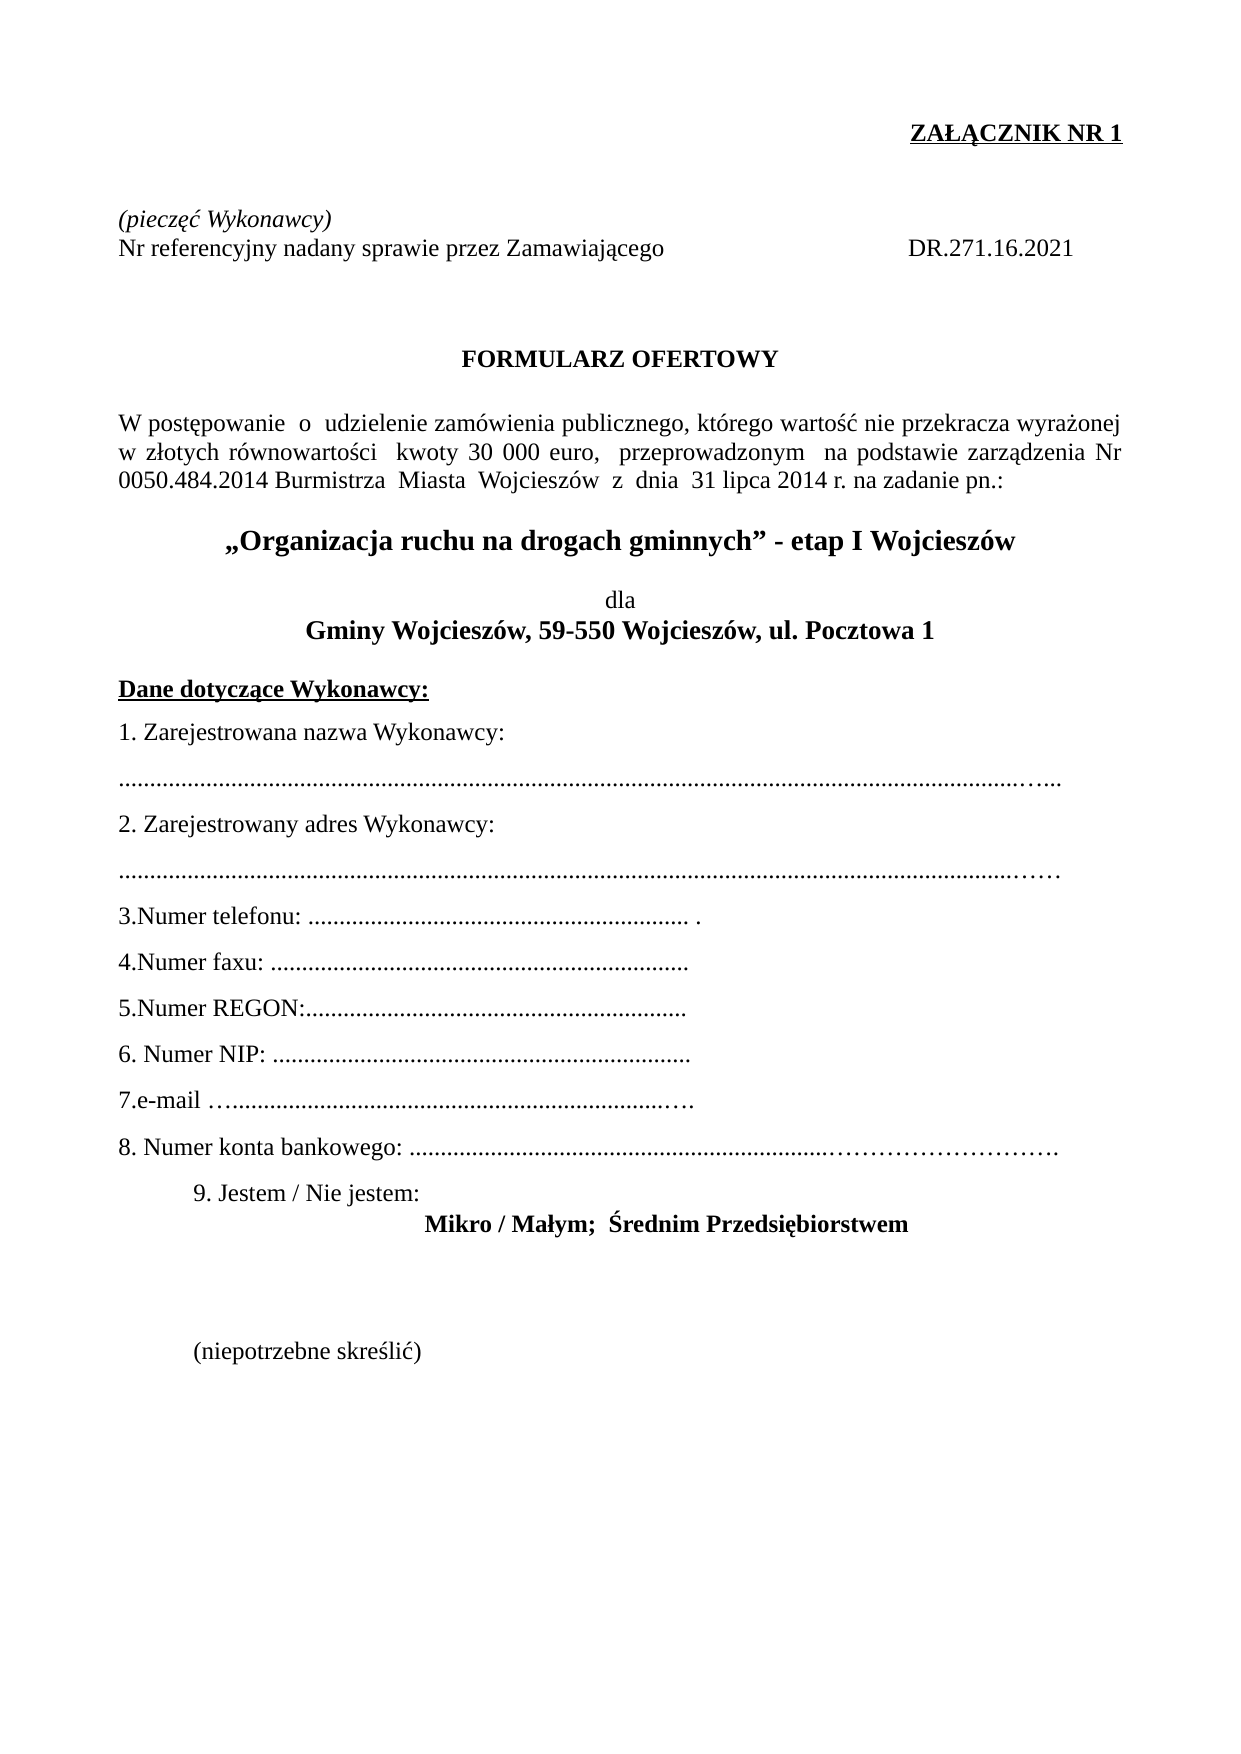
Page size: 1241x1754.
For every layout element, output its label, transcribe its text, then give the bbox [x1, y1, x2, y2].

text 2. Zarejestrowany adres Wykonawcy: [118, 809, 1122, 838]
text ...............................................................................................................................................…… [118, 855, 1122, 884]
text Nr referencyjny nadany sprawie przez Zamawiającego DR.271.16.2021 [118, 233, 1122, 262]
list Mikro / Małym; Średnim Przedsiębiorstwem [193, 1209, 1122, 1238]
text 6. Numer NIP: ................................................................... [118, 1039, 1122, 1068]
text 7.e-mail ….....................................................................…. [118, 1086, 1122, 1114]
text 8. Numer konta bankowego: ...................................................................………………………. [118, 1132, 1122, 1160]
text Gminy Wojcieszów, 59-550 Wojcieszów, ul. Pocztowa 1 [118, 614, 1122, 645]
text W postępowanie o udzielenie zamówienia publicznego, którego wartość nie przekracza wyrażonej w złotych równowartości kwoty 30 000 euro, przeprowadzonym na podstawie zarządzenia Nr 0050.484.2014 Burmistrza Miasta Wojcieszów z dnia 31 lipca 2014 r. na zadanie pn.: [118, 408, 1122, 494]
text „Organizacja ruchu na drogach gminnych” - etap I Wojcieszów [118, 523, 1122, 557]
text 1. Zarejestrowana nazwa Wykonawcy: [118, 717, 1122, 746]
text dla [118, 585, 1122, 614]
text Dane dotyczące Wykonawcy: [118, 674, 1122, 703]
list 9. Jestem / Nie jestem: [193, 1178, 1122, 1206]
text (pieczęć Wykonawcy) [118, 204, 1122, 233]
subtitle FORMULARZ OFERTOWY [118, 344, 1122, 373]
list (niepotrzebne skreślić) [193, 1336, 1122, 1365]
text ZAŁĄCZNIK NR 1 [118, 118, 1122, 147]
text 4.Numer faxu: ................................................................... [118, 947, 1122, 976]
text 3.Numer telefonu: ............................................................. . [118, 901, 1122, 930]
text 5.Numer REGON:............................................................. [118, 993, 1122, 1022]
text ................................................................................................................................................…... [118, 763, 1122, 792]
